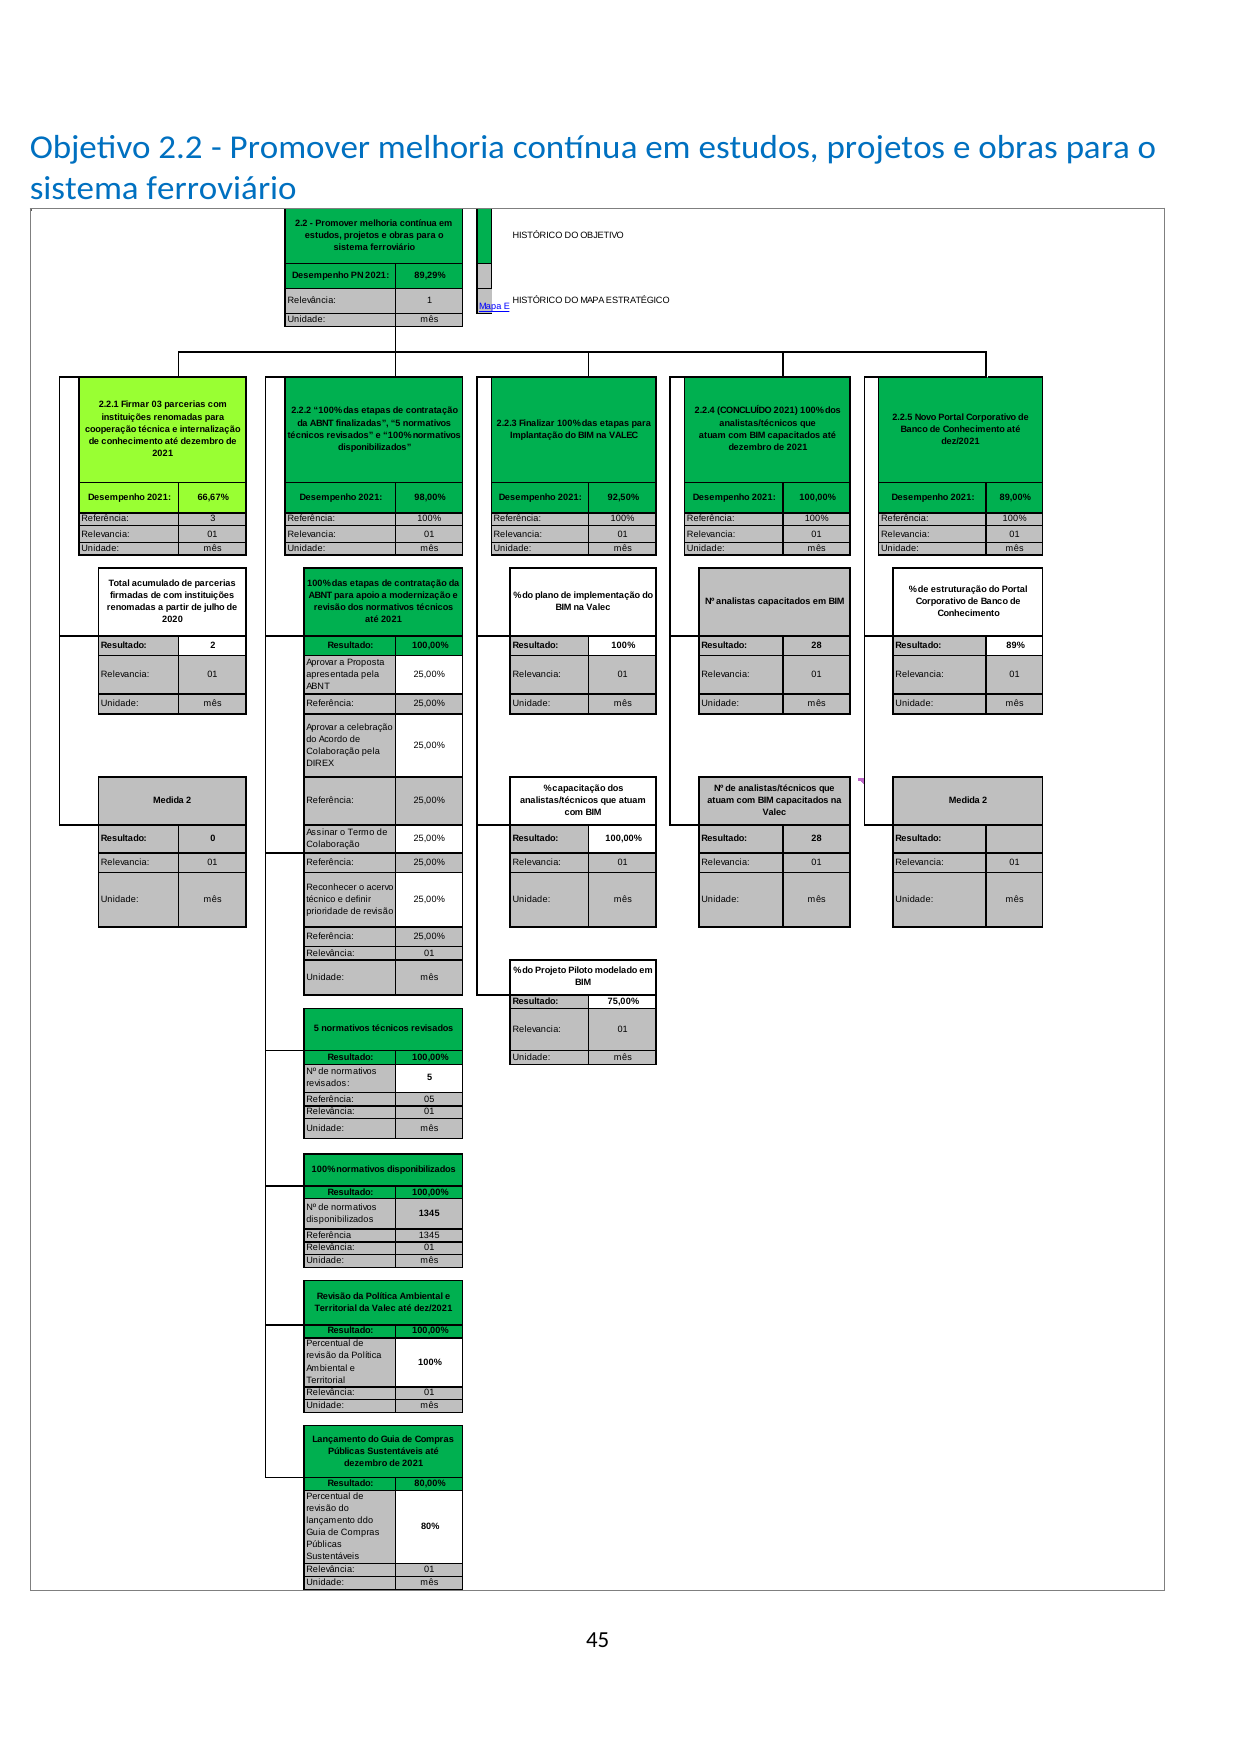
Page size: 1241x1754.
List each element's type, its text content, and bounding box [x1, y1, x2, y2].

subtitle Objetivo 2.2 - Promover melhoria contínua em estudos, projetos e obras para o sistema ferroviário [29, 126, 1165, 207]
